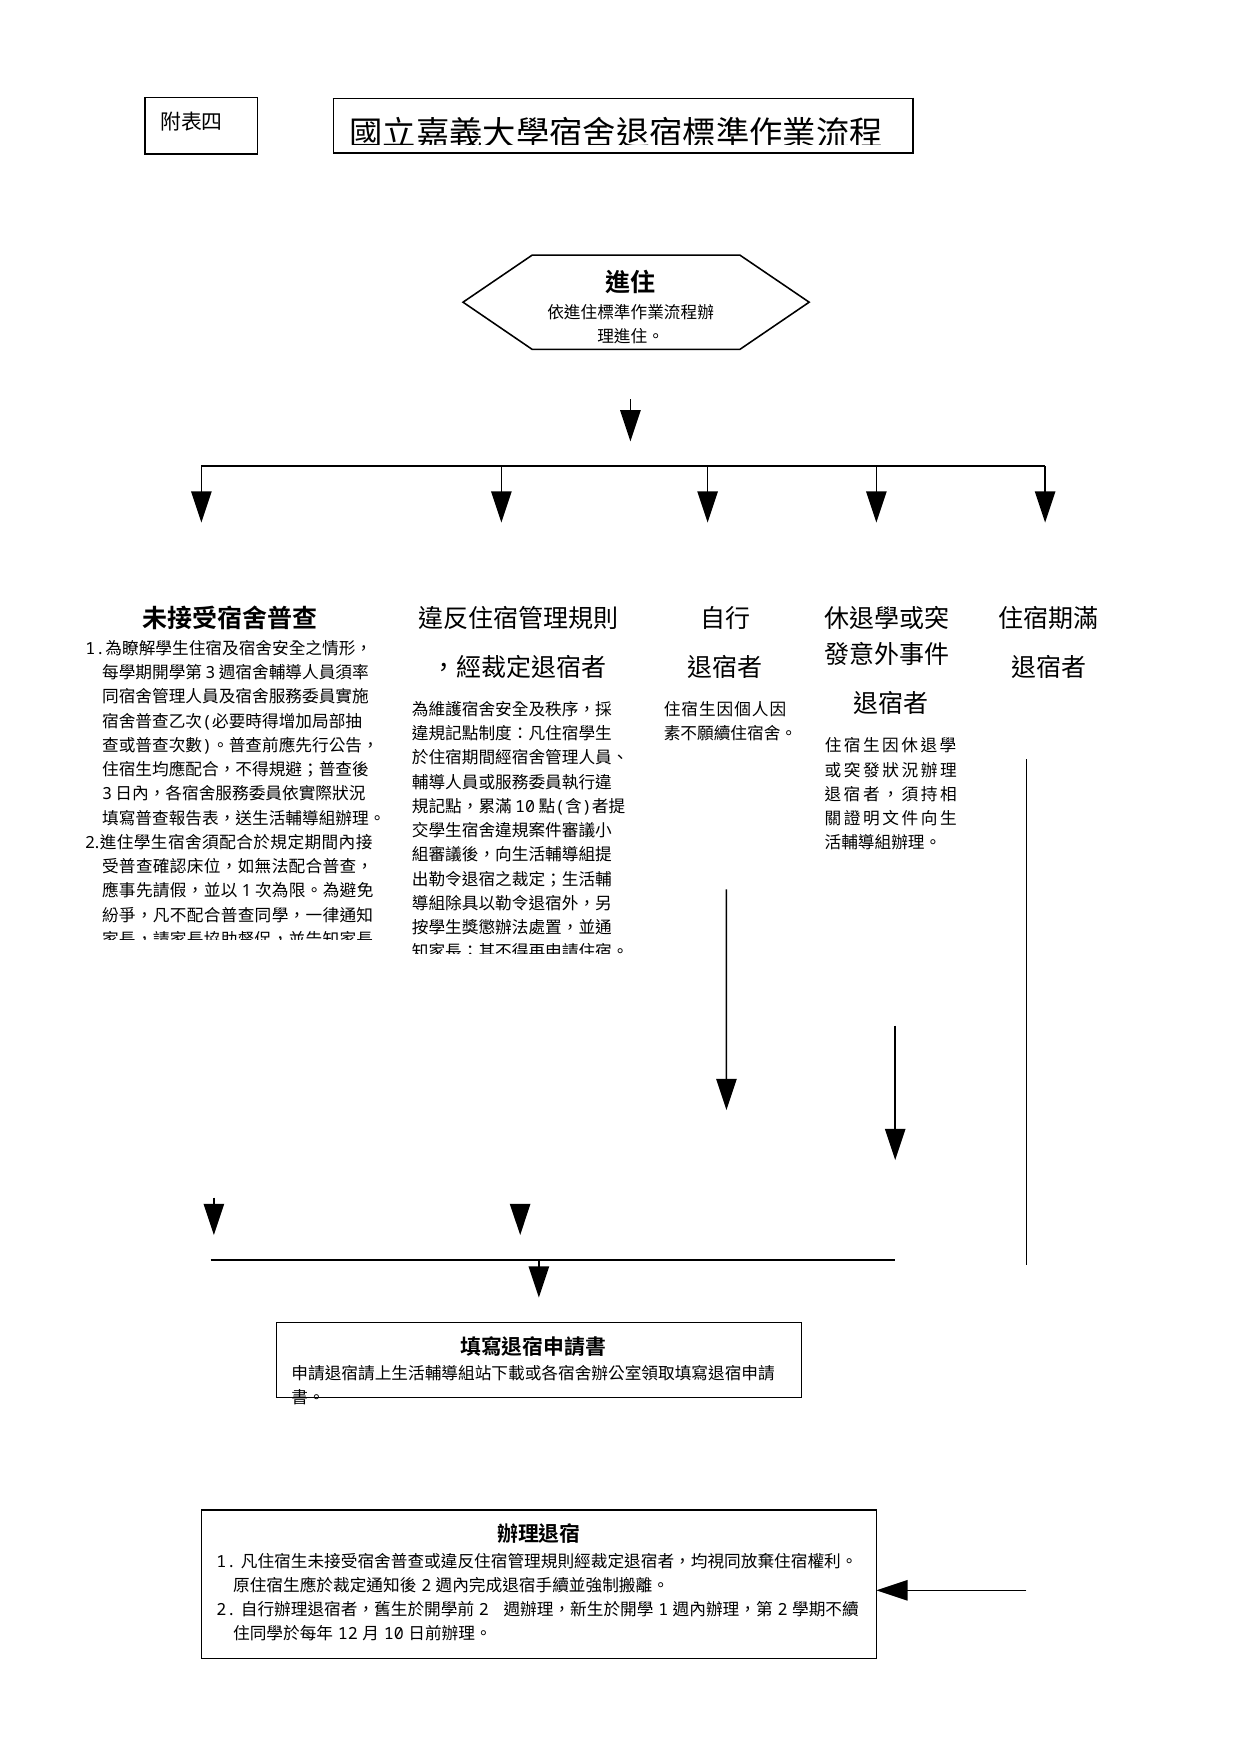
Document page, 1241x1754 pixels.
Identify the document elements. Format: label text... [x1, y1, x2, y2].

text 退宿者 [824, 684, 957, 720]
text 住宿生因休退學或突發狀況辦理退宿者，須持相關證明文件向生活輔導組辦理。 [824, 732, 957, 853]
text 自行 [663, 599, 786, 635]
text 2.進住學生宿舍須配合於規定期間內接受普查確認床位，如無法配合普查，應事先請假，並以1次為限。為避免紛爭，凡不配合普查同學，一律通知家長，請家長協助督促，並告知家長如同學再不配合，則以退宿論。 [85, 829, 374, 940]
text 為維護宿舍安全及秩序，採違規記點制度：凡住宿學生於住宿期間經宿舍管理人員、輔導人員或服務委員執行違規記點，累滿10點(含)者提交學生宿舍違規案件審議小組審議後，向生活輔導組提出勒令退宿之裁定；生活輔導組除具以勒令退宿外，另按學生獎懲辦法處置，並通知家長；其不得再申請住宿。違規記點標準詳如宿舍管理規則。 [412, 696, 625, 954]
text ，經裁定退宿者 [412, 647, 625, 684]
text 休退學或突發意外事件 [824, 599, 957, 671]
text 住宿生因個人因素不願續住宿舍。 [663, 696, 786, 744]
text 國立嘉義大學宿舍退宿標準作業流程 [349, 107, 897, 145]
text 退宿者 [663, 647, 786, 684]
text 違反住宿管理規則 [412, 599, 625, 635]
text 住宿期滿 [979, 599, 1118, 635]
text 1.為瞭解學生住宿及宿舍安全之情形，每學期開學第3週宿舍輔導人員須率同宿舍管理人員及宿舍服務委員實施宿舍普查乙次(必要時得增加局部抽查或普查次數)。普查前應先行公告，住宿生均應配合，不得規避；普查後3日內，各宿舍服務委員依實際狀況填寫普查報告表，送生活輔導組辦理。 [85, 635, 374, 829]
text 未接受宿舍普查 [85, 599, 374, 635]
text 退宿者 [979, 647, 1118, 684]
